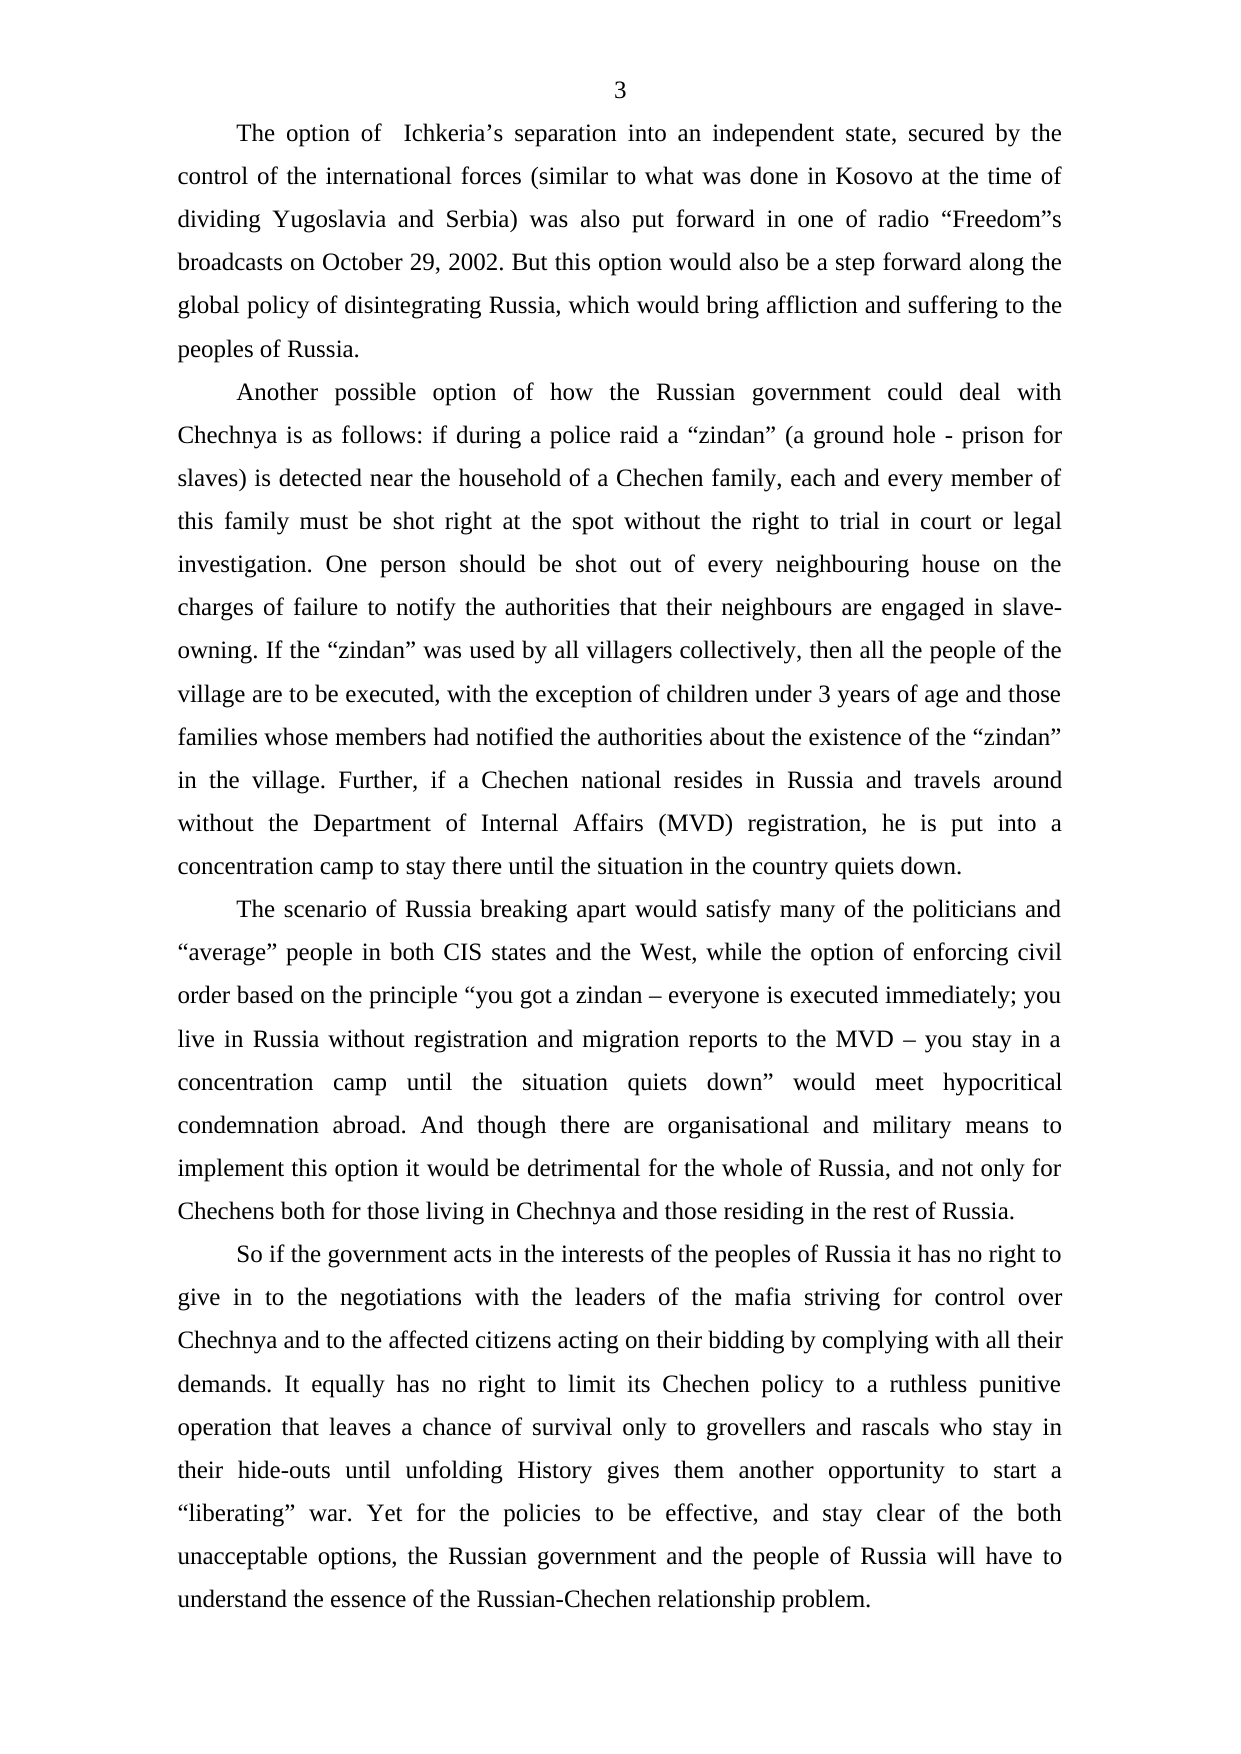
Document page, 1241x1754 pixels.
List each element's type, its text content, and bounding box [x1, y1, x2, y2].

text The option of Ichkeria’s separation into an independent state, secured by the control of the international forces (similar to what was done in Kosovo at the time of dividing Yugoslavia and Serbia) was also put forward in one of radio “Freedom”s broadcasts on October 29, 2002. But this option would also be a step forward along the global policy of disintegrating Russia, which would bring affliction and suffering to the peoples of Russia. [177, 118, 1063, 362]
text So if the government acts in the interests of the peoples of Russia it has no right to give in to the negotiations with the leaders of the mafia striving for control over Chechnya and to the affected citizens acting on their bidding by complying with all their demands. It equally has no right to limit its Chechen policy to a ruthless punitive operation that leaves a chance of survival only to grovellers and rascals who stay in their hide-outs until unfolding History gives them another opportunity to start a “liberating” war. Yet for the policies to be effective, and stay clear of the both unacceptable options, the Russian government and the people of Russia will have to understand the essence of the Russian-Chechen relationship problem. [177, 1239, 1063, 1613]
text The scenario of Russia breaking apart would satisfy many of the politicians and “average” people in both CIS states and the West, while the option of enforcing civil order based on the principle “you got a zindan – everyone is executed immediately; you live in Russia without registration and migration reports to the MVD – you stay in a concentration camp until the situation quiets down” would meet hypocritical condemnation abroad. And though there are organisational and military means to implement this option it would be detrimental for the whole of Russia, and not only for Chechens both for those living in Chechnya and those residing in the rest of Russia. [177, 894, 1063, 1225]
text Another possible option of how the Russian government could deal with Chechnya is as follows: if during a police raid a “zindan” (a ground hole - prison for slaves) is detected near the household of a Chechen family, each and every member of this family must be shot right at the spot without the right to trial in court or legal investigation. One person should be shot out of every neighbouring house on the charges of failure to notify the authorities that their neighbours are engaged in slave-owning. If the “zindan” was used by all villagers collectively, then all the people of the village are to be executed, with the exception of children under 3 years of age and those families whose members had notified the authorities about the existence of the “zindan” in the village. Further, if a Chechen national resides in Russia and travels around without the Department of Internal Affairs (MVD) registration, he is put into a concentration camp to stay there until the situation in the country quiets down. [177, 377, 1063, 880]
